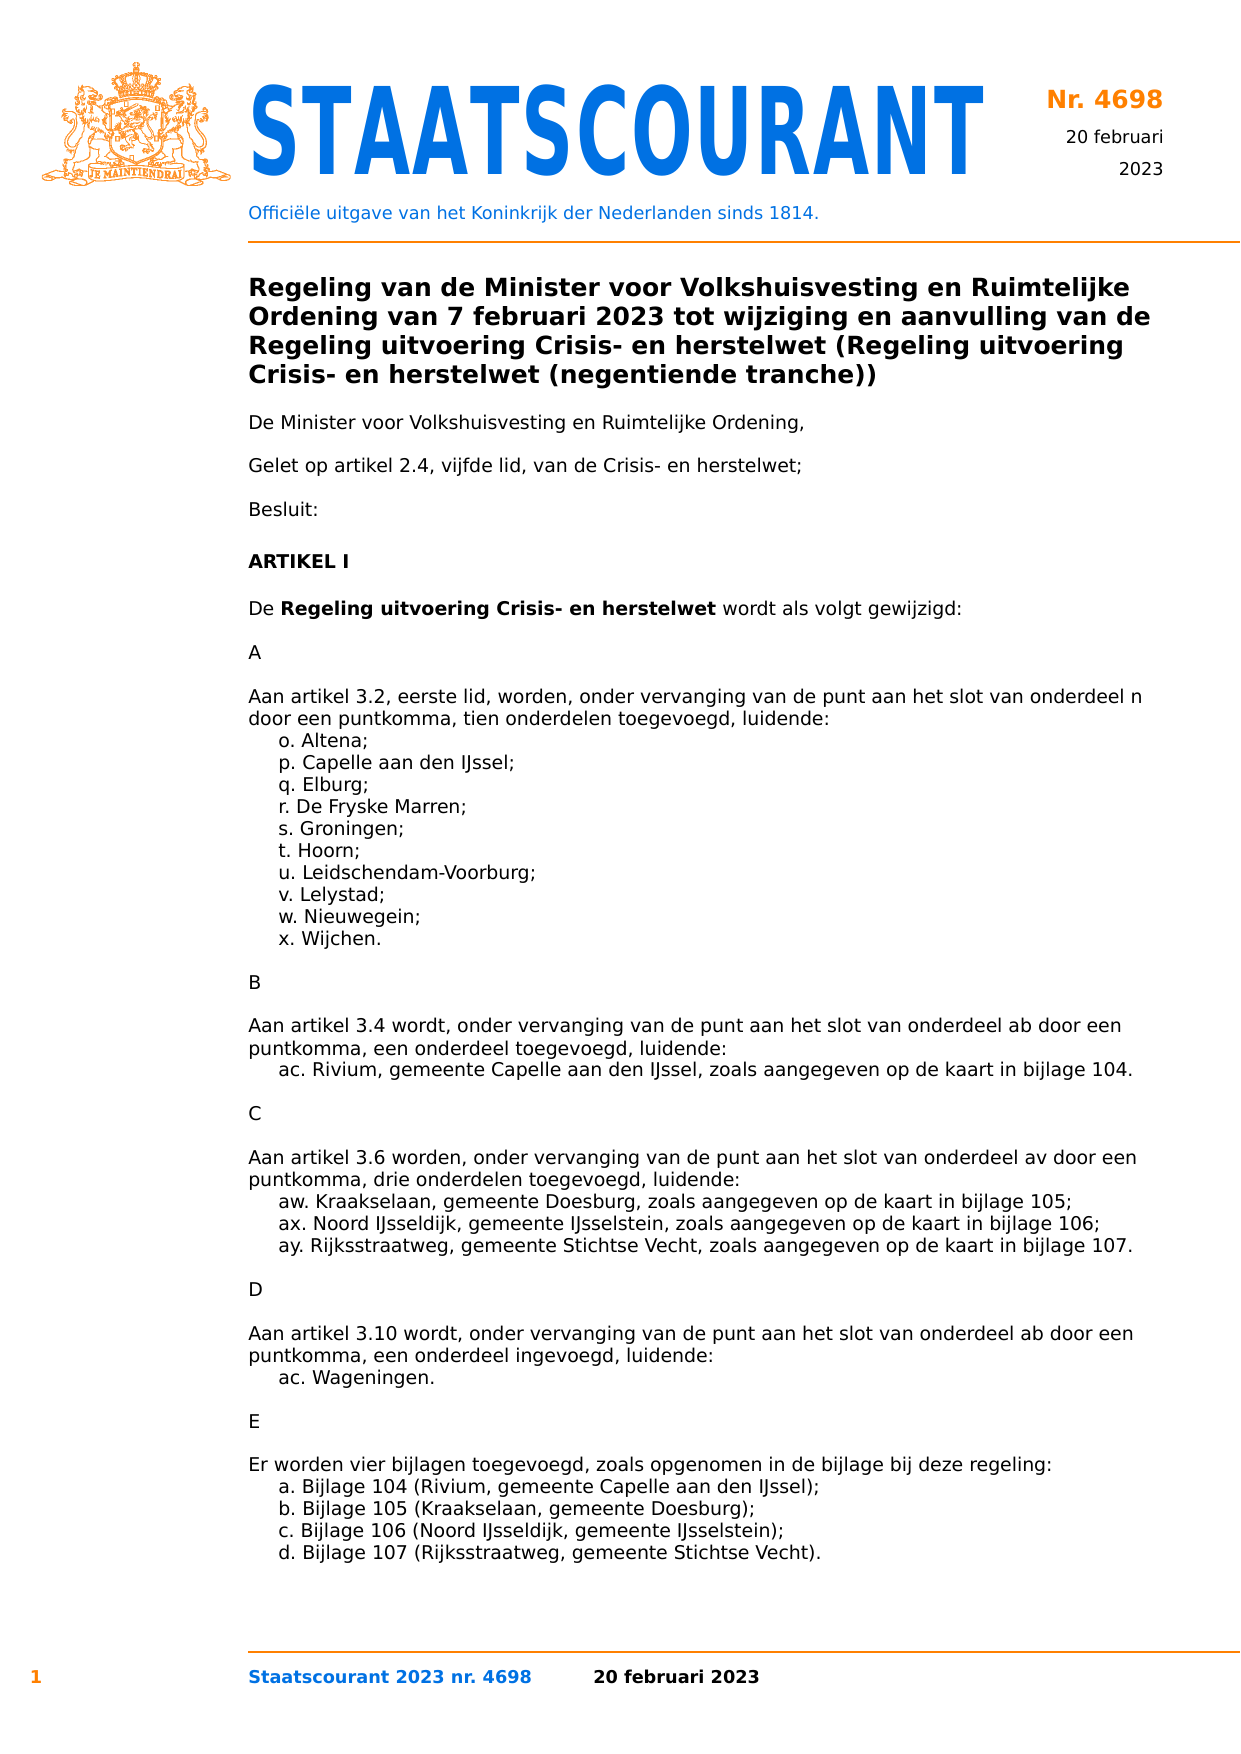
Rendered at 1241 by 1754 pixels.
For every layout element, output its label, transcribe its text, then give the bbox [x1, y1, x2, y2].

text De Regeling uitvoering Crisis- en herstelwet wordt als volgt gewijzigd: [248, 598, 1163, 620]
text D [248, 1279, 1163, 1301]
text p. Capelle aan den IJssel; [278, 752, 1163, 774]
text t. Hoorn; [278, 840, 1163, 862]
text q. Elburg; [278, 774, 1163, 796]
text aw. Kraakselaan, gemeente Doesburg, zoals aangegeven op de kaart in bijlage 105; [278, 1191, 1163, 1213]
text Er worden vier bijlagen toegevoegd, zoals opgenomen in de bijlage bij deze regeling: [248, 1454, 1163, 1476]
text A [248, 642, 1163, 664]
text Aan artikel 3.10 wordt, onder vervanging van de punt aan het slot van onderdeel ab door een puntkomma, een onderdeel ingevoegd, luidende: [248, 1323, 1163, 1367]
text Besluit: [248, 499, 1163, 521]
text C [248, 1103, 1163, 1125]
text o. Altena; [278, 730, 1163, 752]
text r. De Fryske Marren; [278, 796, 1163, 818]
table_header STAATSCOURANT [248, 62, 998, 203]
text De Minister voor Volkshuisvesting en Ruimtelijke Ordening, [248, 412, 1163, 433]
text Aan artikel 3.4 wordt, onder vervanging van de punt aan het slot van onderdeel ab door een puntkomma, een onderdeel toegevoegd, luidende: [248, 1015, 1163, 1059]
text c. Bijlage 106 (Noord IJsseldijk, gemeente IJsselstein); [278, 1520, 1163, 1542]
text B [248, 972, 1163, 993]
text u. Leidschendam-Voorburg; [278, 862, 1163, 884]
text ac. Rivium, gemeente Capelle aan den IJssel, zoals aangegeven op de kaart in bijlage 104. [278, 1059, 1163, 1081]
text ac. Wageningen. [278, 1367, 1163, 1389]
text s. Groningen; [278, 818, 1163, 840]
text Aan artikel 3.6 worden, onder vervanging van de punt aan het slot van onderdeel av door een puntkomma, drie onderdelen toegevoegd, luidende: [248, 1147, 1163, 1191]
text b. Bijlage 105 (Kraakselaan, gemeente Doesburg); [278, 1498, 1163, 1520]
text x. Wijchen. [278, 928, 1163, 950]
subtitle ARTIKEL I [248, 551, 1163, 573]
text v. Lelystad; [278, 884, 1163, 906]
text Gelet op artikel 2.4, vijfde lid, van de Crisis- en herstelwet; [248, 455, 1163, 477]
picture [41, 62, 231, 186]
text w. Nieuwegein; [278, 906, 1163, 928]
text E [248, 1411, 1163, 1432]
text Aan artikel 3.2, eerste lid, worden, onder vervanging van de punt aan het slot van onderdeel n door een puntkomma, tien onderdelen toegevoegd, luidende: [248, 686, 1163, 730]
text a. Bijlage 104 (Rivium, gemeente Capelle aan den IJssel); [278, 1476, 1163, 1498]
subtitle Regeling van de Minister voor Volkshuisvesting en Ruimtelijke Ordening van 7 februari 2023 tot wijziging en aanvulling van de Regeling uitvoering Crisis- en herstelwet (Regeling uitvoering Crisis- en herstelwet (negentiende tranche)) [248, 273, 1163, 390]
text d. Bijlage 107 (Rijksstraatweg, gemeente Stichtse Vecht). [278, 1542, 1163, 1564]
table_cell 2023 [998, 153, 1240, 203]
text ay. Rijksstraatweg, gemeente Stichtse Vecht, zoals aangegeven op de kaart in bijlage 107. [278, 1235, 1163, 1257]
text ax. Noord IJsseldijk, gemeente IJsselstein, zoals aangegeven op de kaart in bijlage 106; [278, 1213, 1163, 1235]
table_header Nr. 4698 [998, 62, 1240, 121]
table_cell Officiële uitgave van het Koninkrijk der Nederlanden sinds 1814. [248, 203, 1240, 241]
table_header [25, 62, 248, 241]
table_cell 20 februari [998, 121, 1240, 153]
